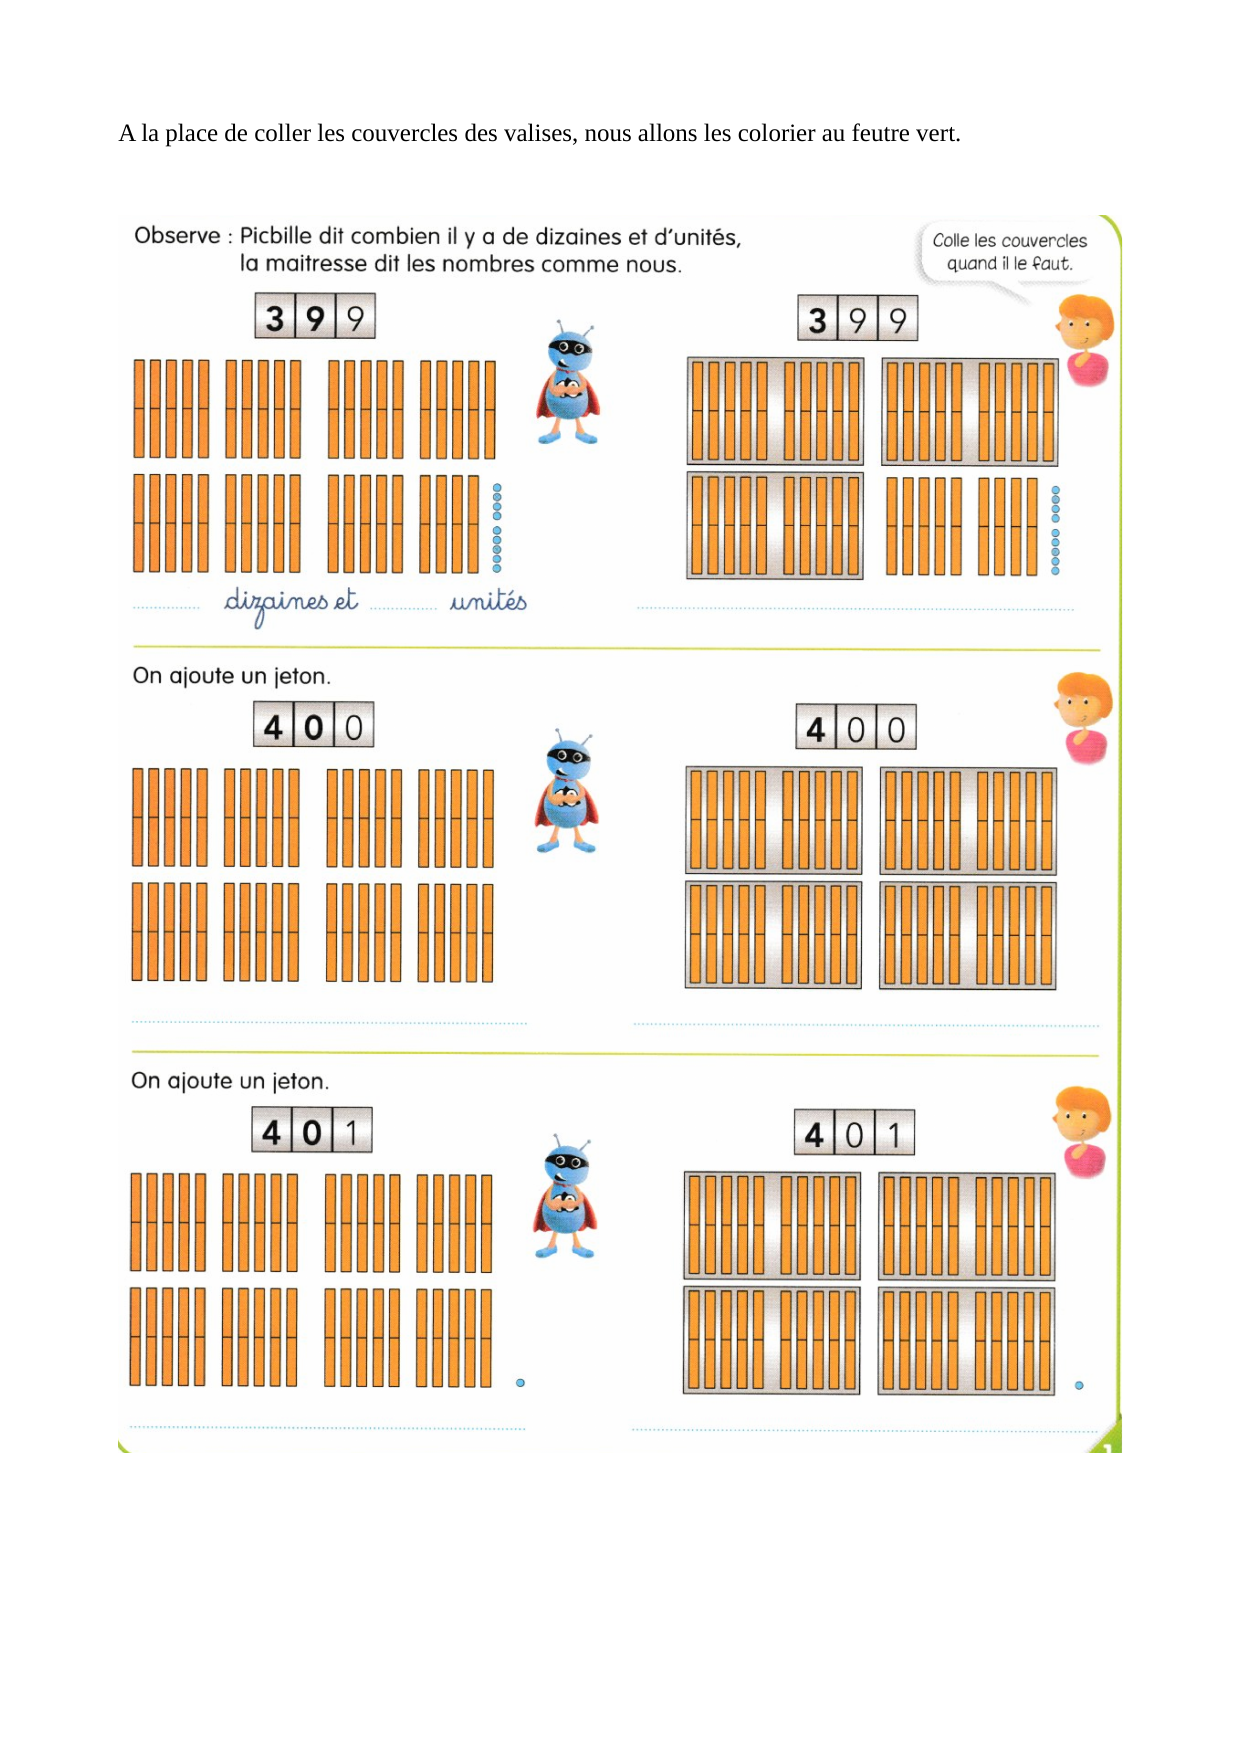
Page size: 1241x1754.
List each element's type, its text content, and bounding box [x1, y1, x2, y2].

text A la place de coller les couvercles des valises, nous allons les colorier au feutre vert. [118, 118, 1122, 147]
picture [118, 215, 1123, 1453]
